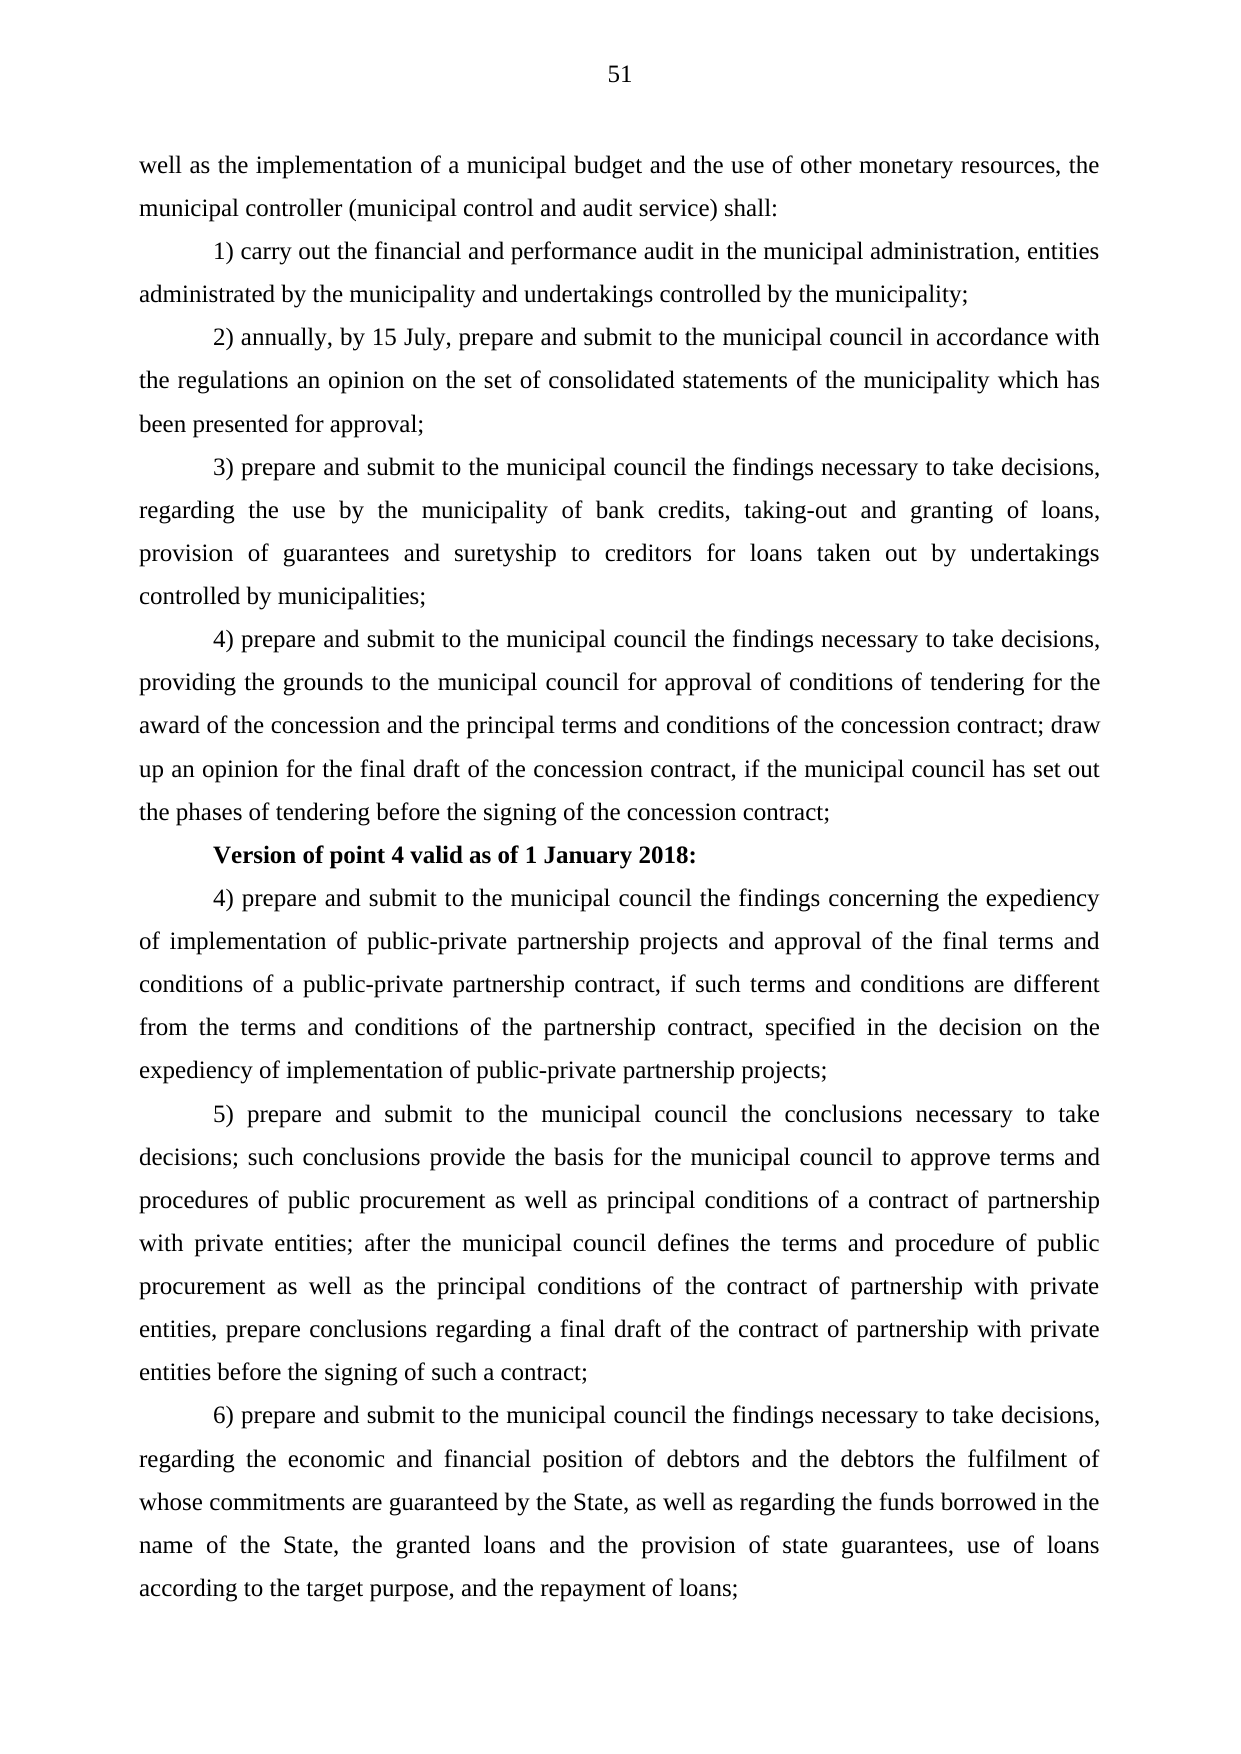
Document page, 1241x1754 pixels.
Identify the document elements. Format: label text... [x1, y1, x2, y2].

text 4) prepare and submit to the municipal council the findings necessary to take decisions, providing the grounds to the municipal council for approval of conditions of tendering for the award of the concession and the principal terms and conditions of the concession contract; draw up an opinion for the final draft of the concession contract, if the municipal council has set out the phases of tendering before the signing of the concession contract; [139, 624, 1101, 826]
text Version of point 4 valid as of 1 January 2018: [139, 840, 1101, 869]
text well as the implementation of a municipal budget and the use of other monetary resources, the municipal controller (municipal control and audit service) shall: [139, 150, 1101, 222]
text 1) carry out the financial and performance audit in the municipal administration, entities administrated by the municipality and undertakings controlled by the municipality; [139, 236, 1101, 308]
text 5) prepare and submit to the municipal council the conclusions necessary to take decisions; such conclusions provide the basis for the municipal council to approve terms and procedures of public procurement as well as principal conditions of a contract of partnership with private entities; after the municipal council defines the terms and procedure of public procurement as well as the principal conditions of the contract of partnership with private entities, prepare conclusions regarding a final draft of the contract of partnership with private entities before the signing of such a contract; [139, 1099, 1101, 1386]
text 6) prepare and submit to the municipal council the findings necessary to take decisions, regarding the economic and financial position of debtors and the debtors the fulfilment of whose commitments are guaranteed by the State, as well as regarding the funds borrowed in the name of the State, the granted loans and the provision of state guarantees, use of loans according to the target purpose, and the repayment of loans; [139, 1401, 1101, 1602]
text 4) prepare and submit to the municipal council the findings concerning the expediency of implementation of public-private partnership projects and approval of the final terms and conditions of a public-private partnership contract, if such terms and conditions are different from the terms and conditions of the partnership contract, specified in the decision on the expediency of implementation of public-private partnership projects; [139, 883, 1101, 1084]
text 3) prepare and submit to the municipal council the findings necessary to take decisions, regarding the use by the municipality of bank credits, taking-out and granting of loans, provision of guarantees and suretyship to creditors for loans taken out by undertakings controlled by municipalities; [139, 452, 1101, 610]
text 2) annually, by 15 July, prepare and submit to the municipal council in accordance with the regulations an opinion on the set of consolidated statements of the municipality which has been presented for approval; [139, 322, 1101, 437]
